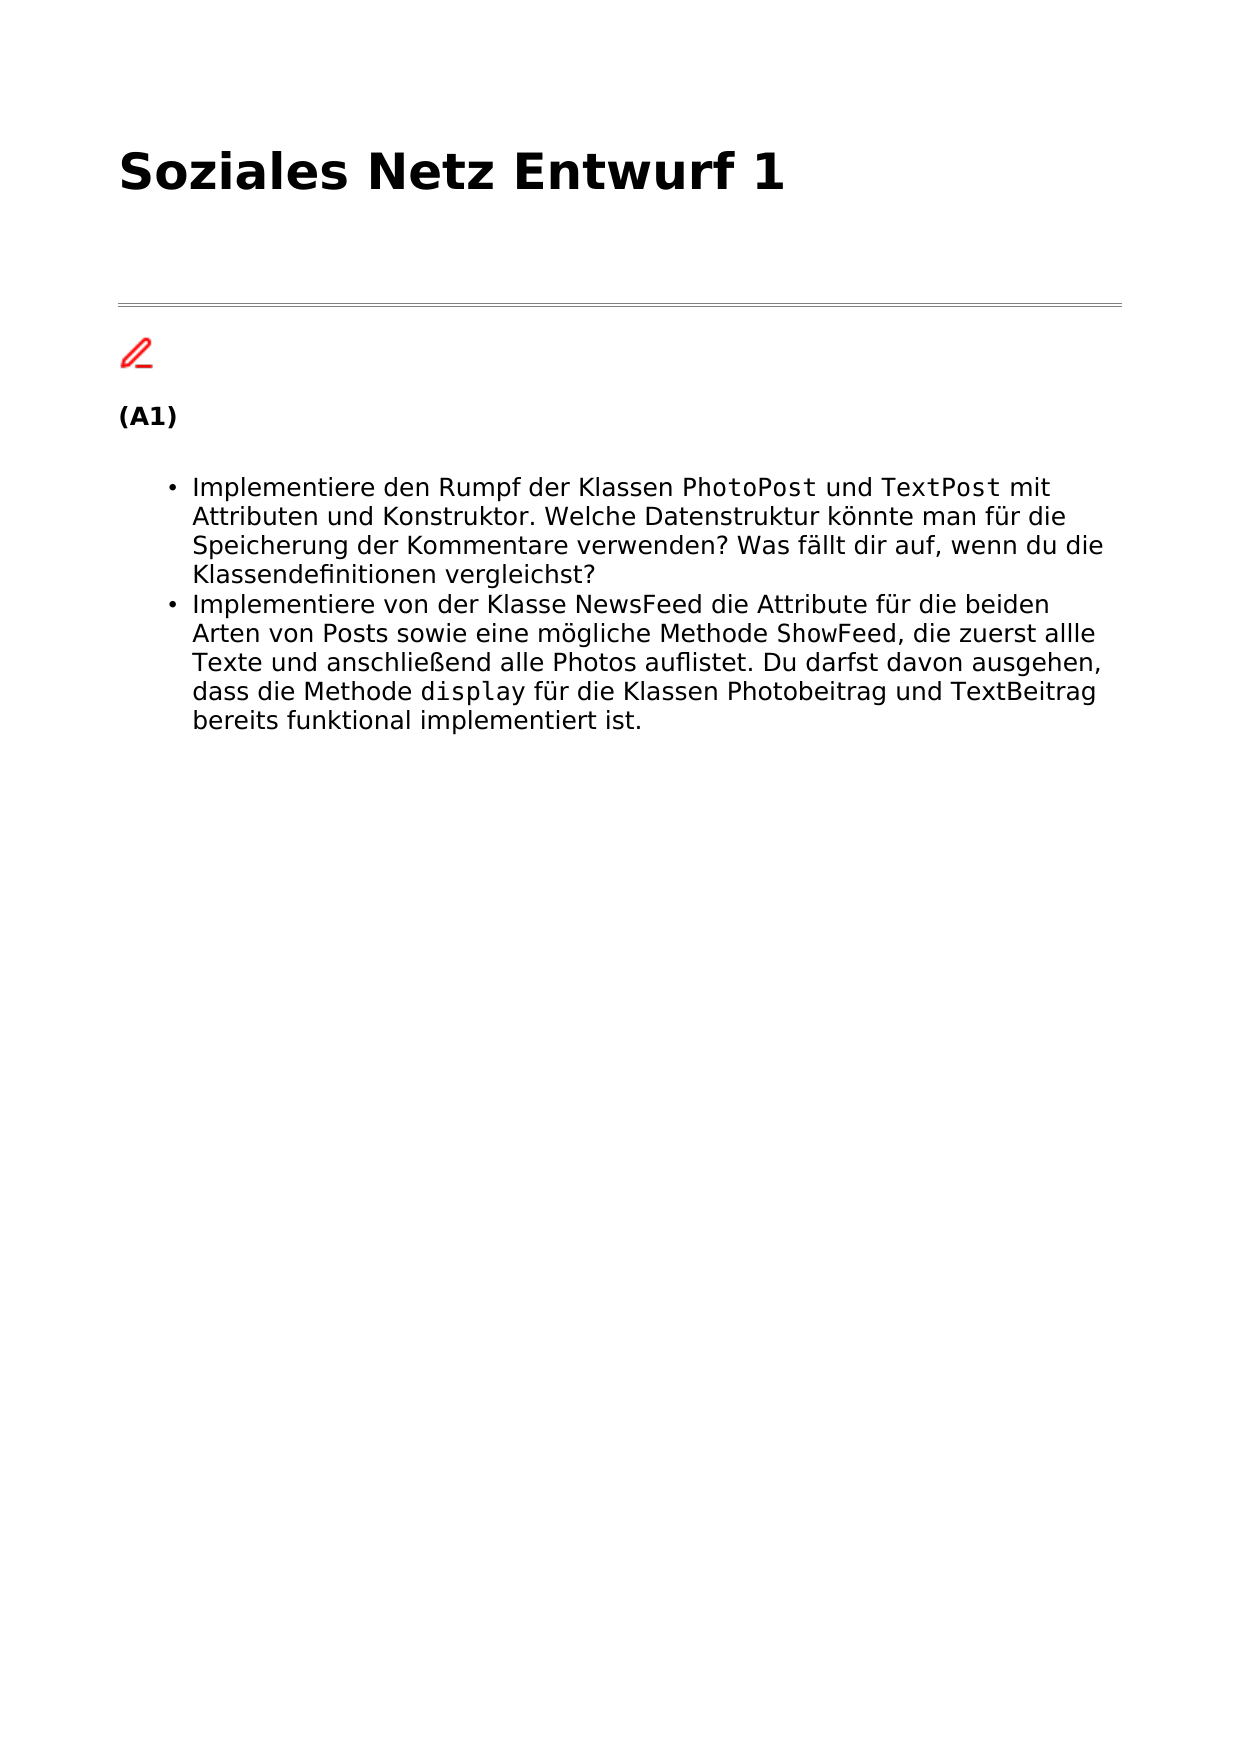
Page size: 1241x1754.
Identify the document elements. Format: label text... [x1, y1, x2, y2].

subtitle (A1) [118, 402, 1122, 431]
subtitle Soziales Netz Entwurf 1 [118, 143, 1122, 201]
list Implementiere den Rumpf der Klassen PhotoPost und TextPost mit Attributen und Konstruktor. Welche Datenstruktur könnte man für die Speicherung der Kommentare verwenden? Was fällt dir auf, wenn du die Klassendefinitionen vergleichst? [177, 473, 1122, 590]
list Implementiere von der Klasse NewsFeed die Attribute für die beiden Arten von Posts sowie eine mögliche Methode ShowFeed, die zuerst allle Texte und anschließend alle Photos auflistet. Du darfst davon ausgehen, dass die Methode display für die Klassen Photobeitrag und TextBeitrag bereits funktional implementiert ist. [177, 590, 1122, 736]
picture [118, 335, 156, 373]
